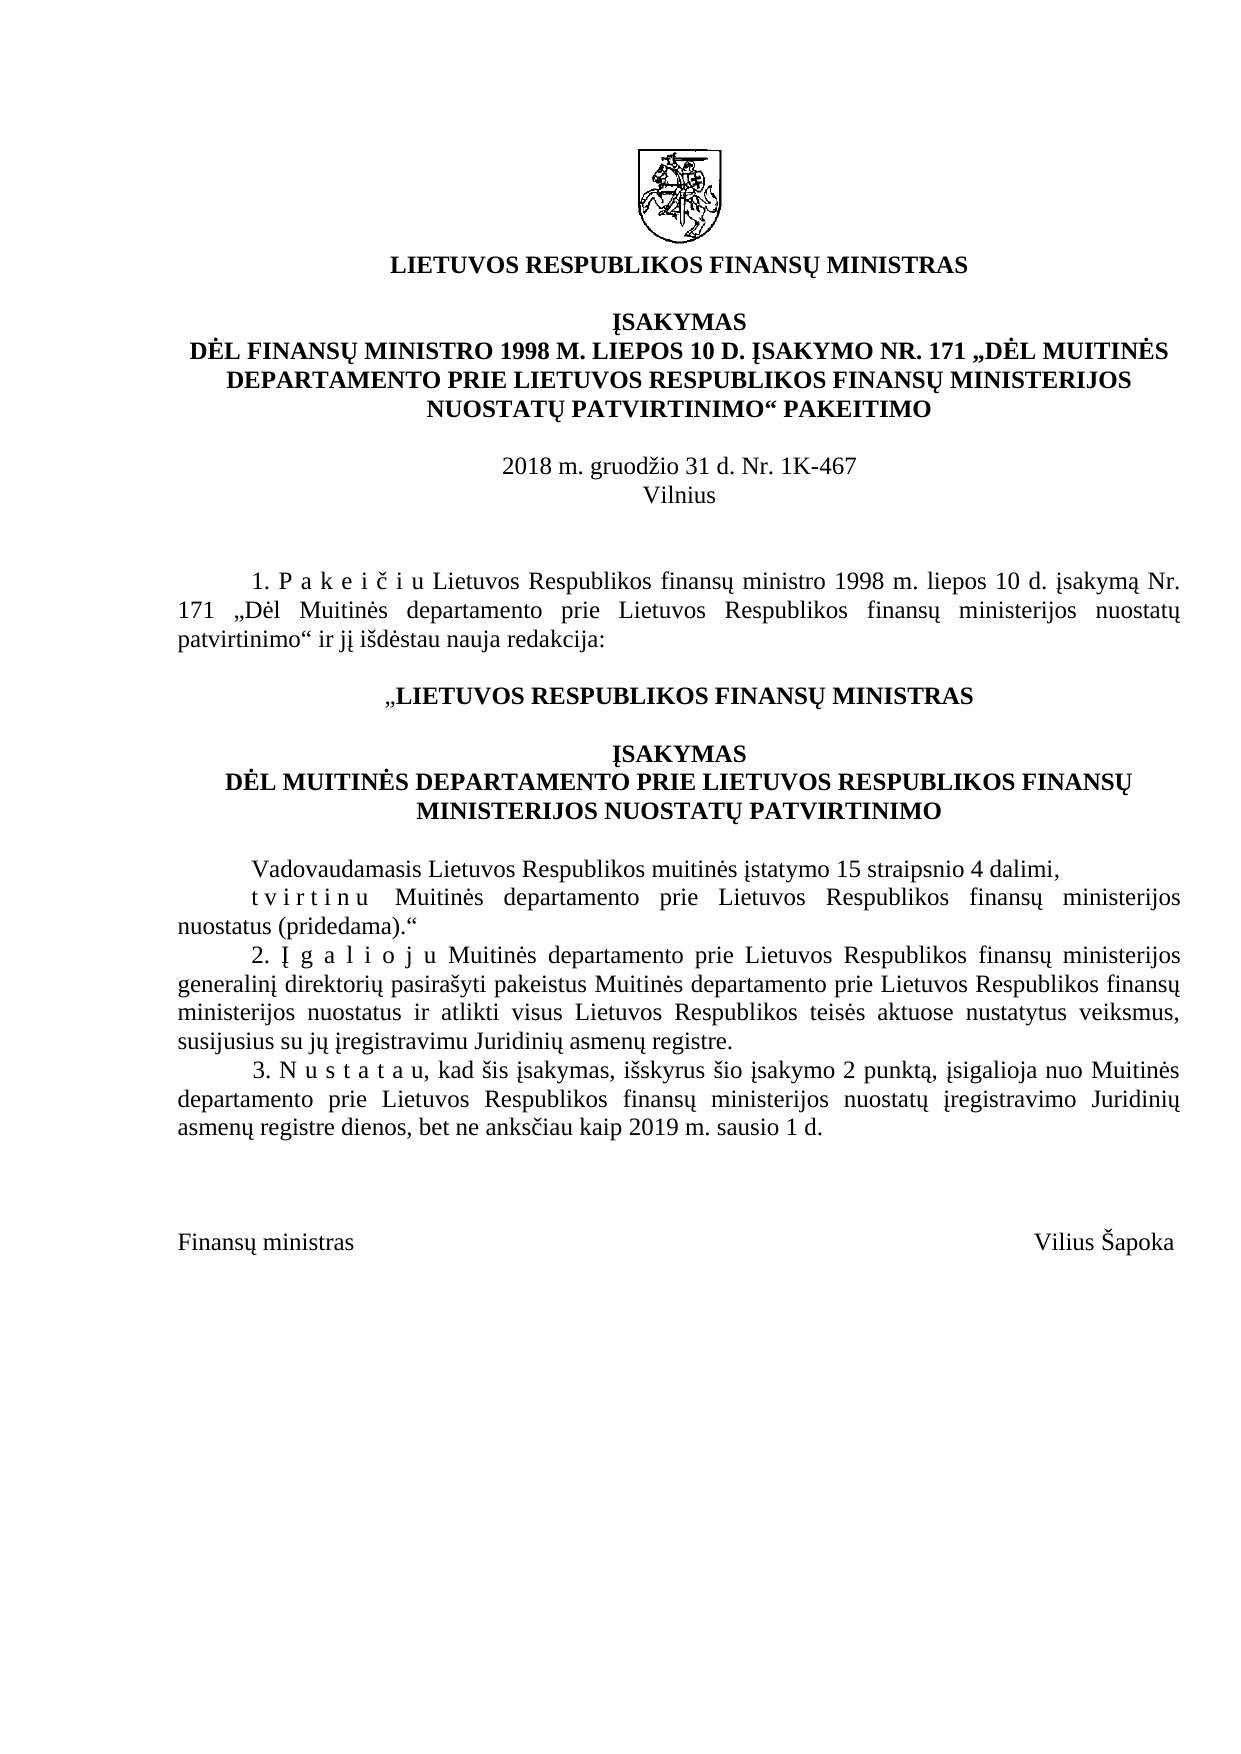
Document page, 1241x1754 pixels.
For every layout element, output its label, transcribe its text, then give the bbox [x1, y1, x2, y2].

text 2. Į g a l i o j u Muitinės departamento prie Lietuvos Respublikos finansų ministerijos generalinį direktorių pasirašyti pakeistus Muitinės departamento prie Lietuvos Respublikos finansų ministerijos nuostatus ir atlikti visus Lietuvos Respublikos teisės aktuose nustatytus veiksmus, susijusius su jų įregistravimu Juridinių asmenų registre. [177, 940, 1181, 1055]
text 3. N u s t a t a u, kad šis įsakymas, išskyrus šio įsakymo 2 punktą, įsigalioja nuo Muitinės departamento prie Lietuvos Respublikos finansų ministerijos nuostatų įregistravimo Juridinių asmenų registre dienos, bet ne anksčiau kaip 2019 m. sausio 1 d. [177, 1055, 1181, 1141]
text ĮSAKYMAS [177, 739, 1181, 767]
text „LIETUVOS RESPUBLIKOS FINANSŲ MINISTRAS [177, 681, 1181, 710]
text DĖL FINANSŲ MINISTRO 1998 M. LIEPOS 10 D. ĮSAKYMO NR. 171 „dĖL MUITINĖS DEPARTAMENTO PRIE LIETUVOS RESPUBLIKOS FINANSŲ MINISTERIJOS NUOSTATŲ PATVIRTINIMO“ PAKEITIMO [177, 336, 1181, 422]
text Finansų ministras Vilius Šapoka [177, 1227, 1181, 1256]
text ĮSAKYMAS [177, 307, 1181, 336]
text 1. P a k e i č i u Lietuvos Respublikos finansų ministro 1998 m. liepos 10 d. įsakymą Nr. 171 „Dėl Muitinės departamento prie Lietuvos Respublikos finansų ministerijos nuostatų patvirtinimo“ ir jį išdėstau nauja redakcija: [177, 566, 1181, 652]
text 2018 m. gruodžio 31 d. Nr. 1K-467 [177, 451, 1181, 480]
text tvirtinu Muitinės departamento prie Lietuvos Respublikos finansų ministerijos nuostatus (pridedama).“ [177, 882, 1181, 940]
text LIETUVOS RESPUBLIKOS FINANSŲ MINISTRAS [177, 250, 1181, 279]
text Vadovaudamasis Lietuvos Respublikos muitinės įstatymo 15 straipsnio 4 dalimi, [177, 854, 1181, 882]
text DĖL MUITINĖS DEPARTAMENTO PRIE LIETUVOS RESPUBLIKOS FINANSŲ MINISTERIJOS NUOSTATŲ PATVIRTINIMO [177, 767, 1181, 825]
text Vilnius [177, 480, 1181, 509]
